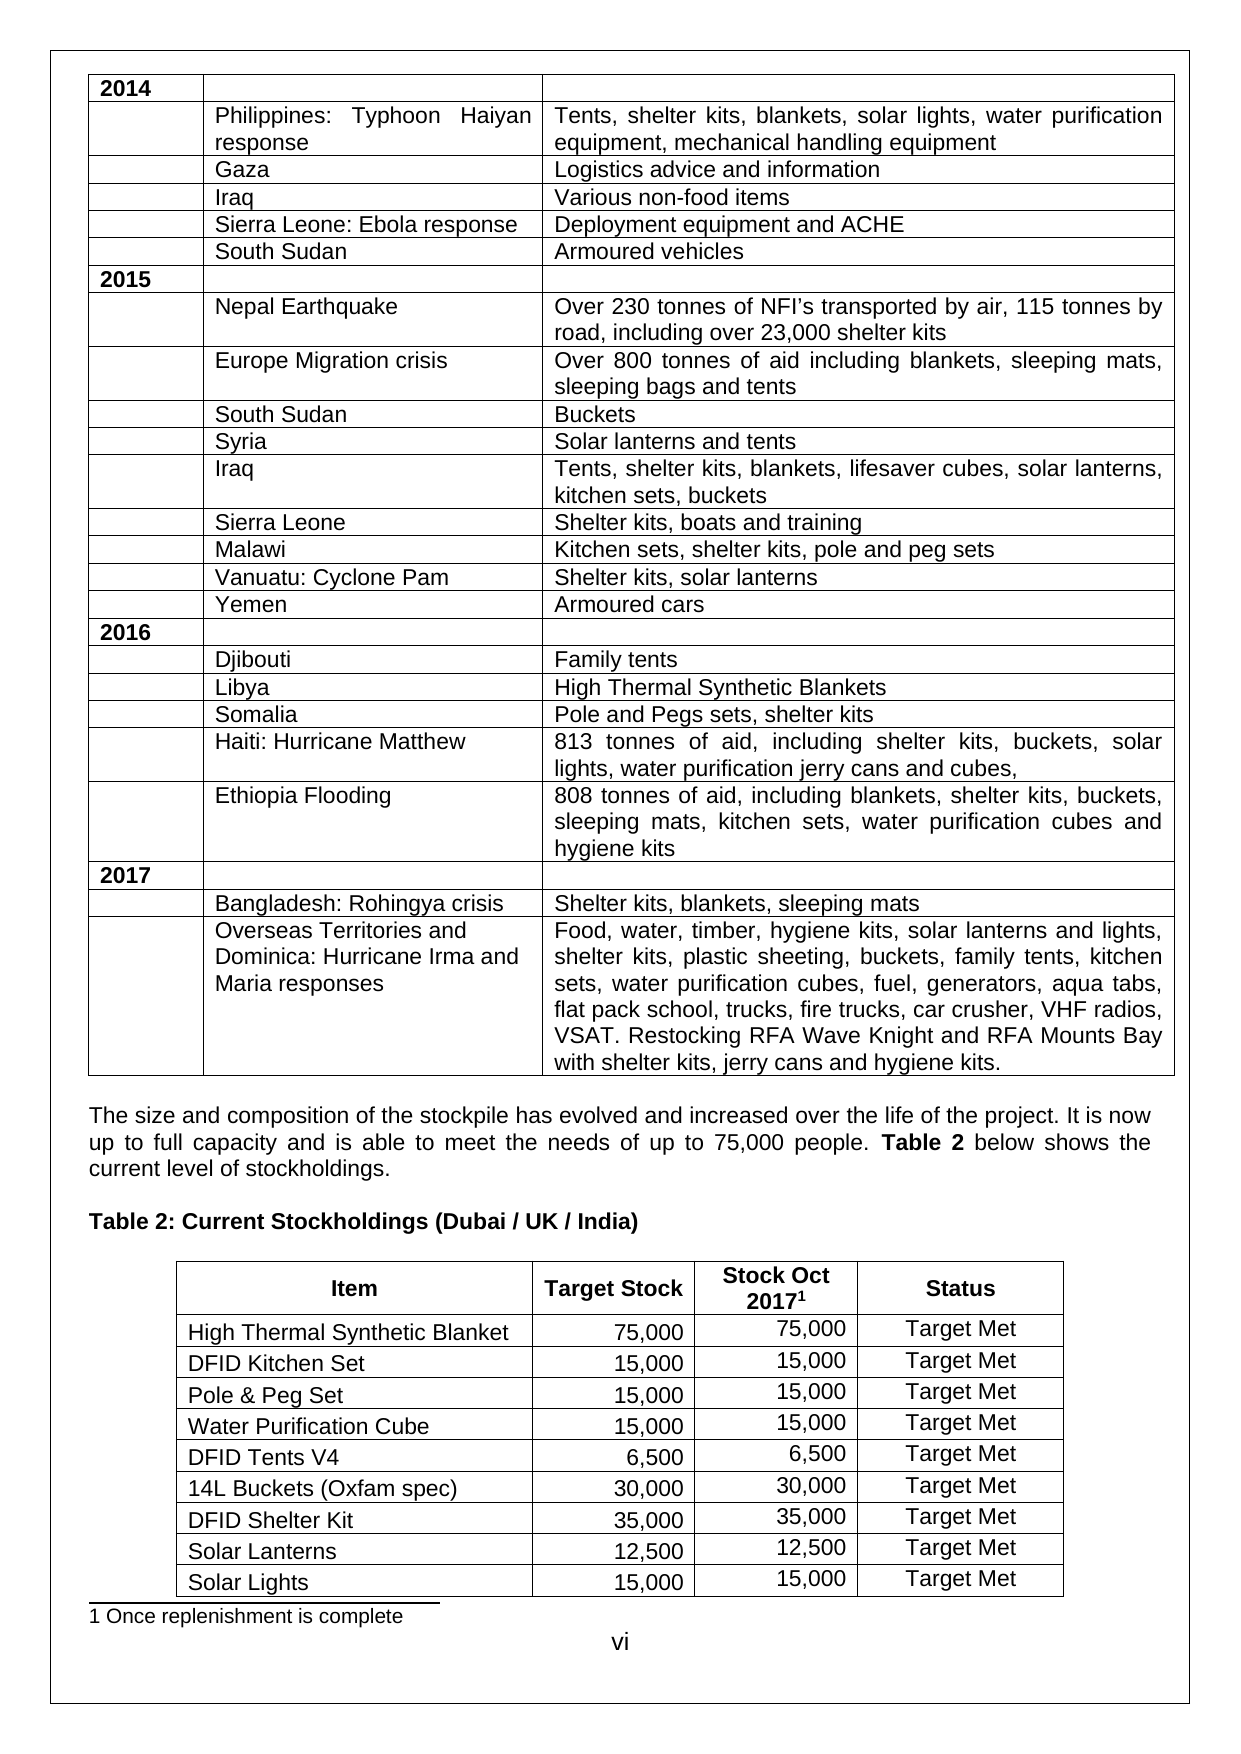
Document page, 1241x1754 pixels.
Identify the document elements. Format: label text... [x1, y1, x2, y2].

table_cell [89, 728, 203, 781]
table_cell [89, 293, 203, 346]
table_cell [89, 455, 203, 508]
table_cell [204, 862, 542, 888]
table_cell South Sudan [204, 401, 542, 427]
table_cell 15,000 [695, 1378, 857, 1408]
table_cell 2016 [89, 619, 203, 645]
table_cell [89, 674, 203, 700]
table_cell [89, 509, 203, 535]
table_cell Target Met [858, 1378, 1063, 1408]
table_cell Target Met [858, 1503, 1063, 1533]
table_cell Overseas Territories and Dominica: Hurricane Irma and Maria responses [204, 917, 542, 1075]
table_cell 2017 [89, 862, 203, 888]
table_cell Target Met [858, 1472, 1063, 1502]
table_cell Somalia [204, 701, 542, 727]
table_cell Europe Migration crisis [204, 347, 542, 399]
table_cell 30,000 [533, 1472, 694, 1502]
table_cell Shelter kits, boats and training [543, 509, 1174, 535]
table_cell Tents, shelter kits, blankets, solar lights, water purification equipment, mechanical handling equipment [543, 102, 1174, 155]
table_cell [89, 646, 203, 672]
table_cell Bangladesh: Rohingya crisis [204, 890, 542, 916]
table_cell Armoured vehicles [543, 238, 1174, 264]
table_cell Over 800 tonnes of aid including blankets, sleeping mats, sleeping bags and tents [543, 347, 1174, 399]
table_cell South Sudan [204, 238, 542, 264]
table_cell [543, 75, 1174, 101]
table_cell Deployment equipment and ACHE [543, 211, 1174, 237]
table_cell [89, 428, 203, 454]
table_cell Target Met [858, 1347, 1063, 1377]
table_cell DFID Kitchen Set [177, 1347, 532, 1377]
table_cell 12,500 [695, 1534, 857, 1564]
table_cell Sierra Leone [204, 509, 542, 535]
table_cell Shelter kits, blankets, sleeping mats [543, 890, 1174, 916]
table_cell [89, 536, 203, 563]
table_cell Syria [204, 428, 542, 454]
table_cell Libya [204, 674, 542, 700]
table_cell 15,000 [533, 1378, 694, 1408]
table_cell [204, 619, 542, 645]
table_cell [204, 266, 542, 292]
table_cell Family tents [543, 646, 1174, 672]
table_cell Shelter kits, solar lanterns [543, 564, 1174, 590]
table_cell Solar Lanterns [177, 1534, 532, 1564]
table_header Item [177, 1262, 532, 1314]
table_cell DFID Shelter Kit [177, 1503, 532, 1533]
table_cell 15,000 [695, 1409, 857, 1439]
table_cell [89, 238, 203, 264]
table_cell Solar Lights [177, 1565, 532, 1596]
table_cell 15,000 [533, 1409, 694, 1439]
table_cell 15,000 [695, 1347, 857, 1377]
table_cell [543, 862, 1174, 888]
table_cell [89, 184, 203, 210]
table_cell [89, 102, 203, 155]
table_cell [89, 156, 203, 182]
table_cell 15,000 [695, 1565, 857, 1596]
table_cell [89, 564, 203, 590]
table_cell 75,000 [695, 1315, 857, 1346]
table_cell 35,000 [533, 1503, 694, 1533]
table_cell 2015 [89, 266, 203, 292]
table_cell 75,000 [533, 1315, 694, 1346]
text Table 2: Current Stockholdings (Dubai / UK / India) [89, 1208, 1152, 1234]
table_cell Tents, shelter kits, blankets, lifesaver cubes, solar lanterns, kitchen sets, buckets [543, 455, 1174, 508]
table_cell [89, 890, 203, 916]
table_cell 30,000 [695, 1472, 857, 1502]
table_cell Water Purification Cube [177, 1409, 532, 1439]
table_cell Food, water, timber, hygiene kits, solar lanterns and lights, shelter kits, plastic sheeting, buckets, family tents, kitchen sets, water purification cubes, fuel, generators, aqua tabs, flat pack school, trucks, fire trucks, car crusher, VHF radios, VSAT. Restocking RFA Wave Knight and RFA Mounts Bay with shelter kits, jerry cans and hygiene kits. [543, 917, 1174, 1075]
table_cell Over 230 tonnes of NFI’s transported by air, 115 tonnes by road, including over 23,000 shelter kits [543, 293, 1174, 346]
table_cell Pole & Peg Set [177, 1378, 532, 1408]
table_cell [543, 266, 1174, 292]
table_cell [204, 75, 542, 101]
table_cell Kitchen sets, shelter kits, pole and peg sets [543, 536, 1174, 563]
table_cell Target Met [858, 1565, 1063, 1596]
table_cell 813 tonnes of aid, including shelter kits, buckets, solar lights, water purification jerry cans and cubes, [543, 728, 1174, 781]
text The size and composition of the stockpile has evolved and increased over the life of the project. It is now up to full capacity and is able to meet the needs of up to 75,000 people. Table 2 below shows the current level of stockholdings. [89, 1102, 1152, 1181]
table_cell 14L Buckets (Oxfam spec) [177, 1472, 532, 1502]
table_cell Target Met [858, 1409, 1063, 1439]
table_cell Iraq [204, 184, 542, 210]
table_cell Sierra Leone: Ebola response [204, 211, 542, 237]
table_cell Armoured cars [543, 591, 1174, 618]
table_cell [89, 347, 203, 399]
table_cell 6,500 [695, 1440, 857, 1471]
table_cell Djibouti [204, 646, 542, 672]
table_cell Vanuatu: Cyclone Pam [204, 564, 542, 590]
table_header Status [858, 1262, 1063, 1314]
table_cell 6,500 [533, 1440, 694, 1471]
table_header Stock Oct 2017 [695, 1262, 857, 1314]
table_cell Gaza [204, 156, 542, 182]
table_header Target Stock [533, 1262, 694, 1314]
table_cell High Thermal Synthetic Blanket [177, 1315, 532, 1346]
table_cell 808 tonnes of aid, including blankets, shelter kits, buckets, sleeping mats, kitchen sets, water purification cubes and hygiene kits [543, 782, 1174, 861]
table_cell [89, 211, 203, 237]
table_cell Ethiopia Flooding [204, 782, 542, 861]
table_cell Target Met [858, 1534, 1063, 1564]
table_cell Target Met [858, 1315, 1063, 1346]
table_cell [89, 782, 203, 861]
table_cell Haiti: Hurricane Matthew [204, 728, 542, 781]
table_cell 2014 [89, 75, 203, 101]
table_cell Malawi [204, 536, 542, 563]
table_cell 15,000 [533, 1565, 694, 1596]
table_cell High Thermal Synthetic Blankets [543, 674, 1174, 700]
table_cell [89, 591, 203, 618]
table_cell 12,500 [533, 1534, 694, 1564]
table_cell 35,000 [695, 1503, 857, 1533]
table_cell Buckets [543, 401, 1174, 427]
table_cell Target Met [858, 1440, 1063, 1471]
table_cell DFID Tents V4 [177, 1440, 532, 1471]
table_cell Iraq [204, 455, 542, 508]
table_cell [543, 619, 1174, 645]
table_cell Pole and Pegs sets, shelter kits [543, 701, 1174, 727]
table_cell Logistics advice and information [543, 156, 1174, 182]
table_cell [89, 701, 203, 727]
table_cell Nepal Earthquake [204, 293, 542, 346]
table_cell 15,000 [533, 1347, 694, 1377]
table_cell Solar lanterns and tents [543, 428, 1174, 454]
table_cell Philippines: Typhoon Haiyan response [204, 102, 542, 155]
table_cell Various non-food items [543, 184, 1174, 210]
table_cell [89, 917, 203, 1075]
table_cell Yemen [204, 591, 542, 618]
table_cell [89, 401, 203, 427]
